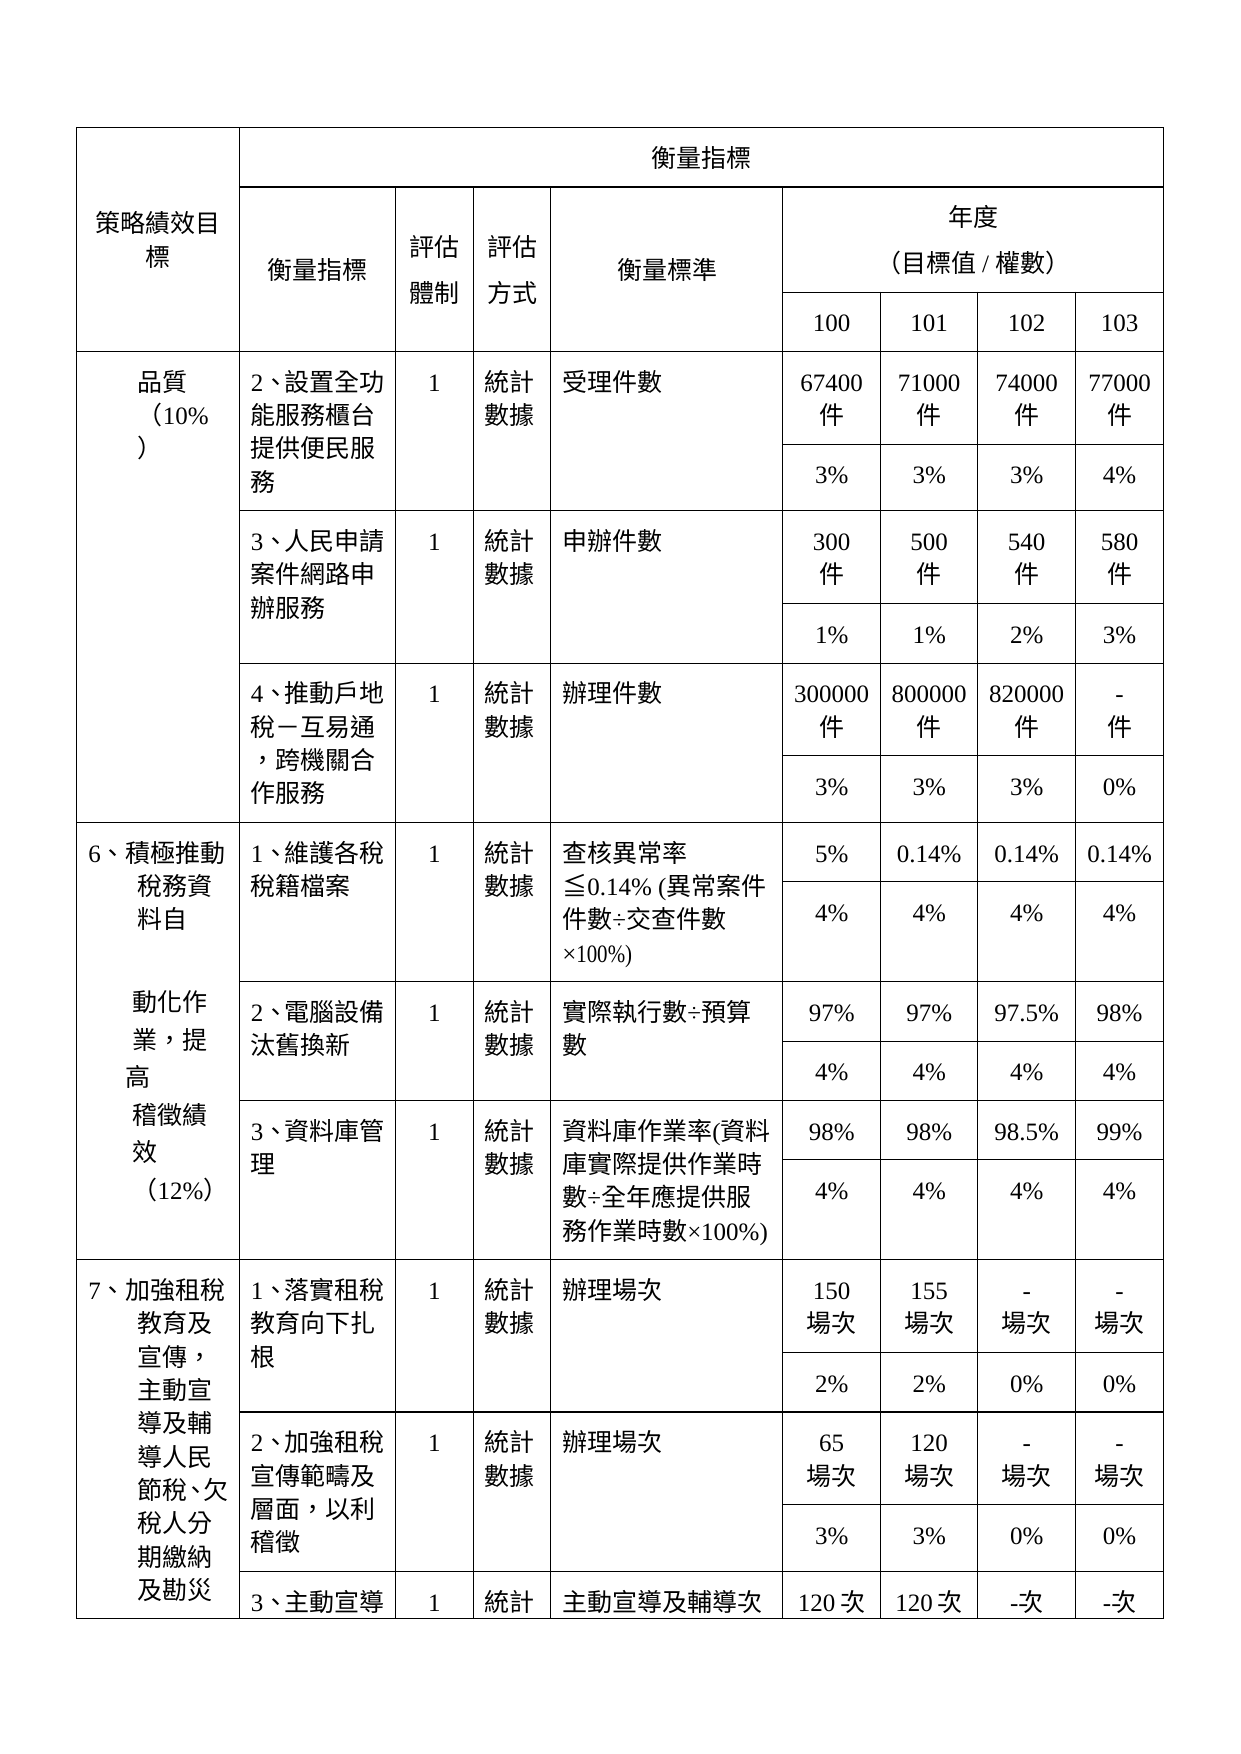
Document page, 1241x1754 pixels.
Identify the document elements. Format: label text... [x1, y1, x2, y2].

table_cell 2、加強租稅宣傳範疇及層面，以利稽徵 [240, 1413, 395, 1571]
table_cell 資料庫作業率(資料庫實際提供作業時數÷全年應提供服務作業時數×100%) [551, 1101, 782, 1259]
table_cell 3、主動宣導 [240, 1572, 395, 1618]
table_cell 300 件 [783, 511, 880, 603]
table_header 衡量指標 [240, 128, 1163, 186]
table_cell 1 [396, 511, 473, 662]
table_cell 1、維護各稅稅籍檔案 [240, 823, 395, 981]
table_cell 0.14% [978, 823, 1075, 881]
table_cell 2% [978, 604, 1075, 662]
table_cell 4% [1076, 882, 1163, 981]
table_cell 101 [881, 293, 977, 351]
table_cell 0% [1076, 1505, 1163, 1571]
table_cell 1 [396, 1413, 473, 1571]
table_cell 4% [881, 1042, 977, 1100]
table_cell 1 [396, 352, 473, 510]
table_cell 3% [881, 756, 977, 822]
table_cell 100 [783, 293, 880, 351]
table_cell 統計數據 [474, 1260, 550, 1411]
table_cell 1 [396, 1572, 473, 1618]
table_cell 統計數據 [474, 352, 550, 510]
table_cell 77000件 [1076, 352, 1163, 444]
table_cell 統計數據 [474, 511, 550, 662]
table_cell 800000件 [881, 664, 977, 755]
table_cell 300000件 [783, 664, 880, 755]
table_cell 1 [396, 1101, 473, 1259]
table_cell 4% [978, 882, 1075, 981]
table_cell 500 件 [881, 511, 977, 603]
table_cell 動化作 業，提高 稽徵績效（12%） [77, 981, 239, 1259]
table_cell 評估 體制 [396, 188, 473, 351]
table_cell 3% [1076, 604, 1163, 662]
table_cell 71000件 [881, 352, 977, 444]
table_cell 98.5% [978, 1101, 1075, 1159]
table_cell 辦理件數 [551, 664, 782, 822]
table_cell 2、設置全功能服務櫃台提供便民服務 [240, 352, 395, 510]
table_cell 1 [396, 982, 473, 1100]
table_cell 4% [1076, 445, 1163, 510]
table_cell 0% [1076, 1353, 1163, 1411]
table_cell 4% [1076, 1160, 1163, 1259]
table_cell 98% [1076, 982, 1163, 1041]
table_cell -次 [978, 1572, 1075, 1618]
table_cell 受理件數 [551, 352, 782, 510]
table_cell 102 [978, 293, 1075, 351]
table_cell - 場次 [978, 1413, 1075, 1504]
table_cell 統計數據 [474, 982, 550, 1100]
table_cell 0% [1076, 756, 1163, 822]
table_cell 98% [881, 1101, 977, 1159]
table_cell -次 [1076, 1572, 1163, 1618]
table_cell 3、人民申請案件網路申辦服務 [240, 511, 395, 662]
table_cell 65 場次 [783, 1413, 880, 1504]
table_cell 主動宣導及輔導次 [551, 1572, 782, 1618]
table_cell 150 場次 [783, 1260, 880, 1352]
table_cell 辦理場次 [551, 1413, 782, 1571]
table_cell 3% [783, 445, 880, 510]
table_cell 820000件 [978, 664, 1075, 755]
table_cell 2% [783, 1353, 880, 1411]
table_cell 155 場次 [881, 1260, 977, 1352]
table_cell 年度 （目標值 / 權數） [783, 188, 1163, 292]
table_cell 評估 方式 [474, 188, 550, 351]
table_cell 1% [783, 604, 880, 662]
table_cell 4% [978, 1042, 1075, 1100]
table_cell 2% [881, 1353, 977, 1411]
table_cell 2、電腦設備汰舊換新 [240, 982, 395, 1100]
table_cell 4% [783, 882, 880, 981]
table_cell 3% [783, 756, 880, 822]
table_cell 4% [1076, 1042, 1163, 1100]
table_cell 67400件 [783, 352, 880, 444]
table_cell 3% [978, 445, 1075, 510]
table_cell 1、落實租稅教育向下扎根 [240, 1260, 395, 1411]
table_cell - 場次 [1076, 1260, 1163, 1352]
table_cell 4% [978, 1160, 1075, 1259]
table_cell 3、資料庫管理 [240, 1101, 395, 1259]
table_cell - 件 [1076, 664, 1163, 755]
table_cell 120次 [783, 1572, 880, 1618]
table_cell 3% [783, 1505, 880, 1571]
table_cell 1 [396, 823, 473, 981]
table_cell 1% [881, 604, 977, 662]
table_cell 4、推動戶地稅－互易通，跨機關合作服務 [240, 664, 395, 822]
table_cell 97% [881, 982, 977, 1041]
table_cell 580件 [1076, 511, 1163, 603]
table_cell 辦理場次 [551, 1260, 782, 1411]
table_cell 4% [881, 1160, 977, 1259]
table_cell 品質（10%） [77, 352, 239, 822]
table_cell - 場次 [978, 1260, 1075, 1352]
table_cell 4% [881, 882, 977, 981]
table_cell 統計數據 [474, 1101, 550, 1259]
table_cell 積極推動稅務資料自 [77, 823, 239, 981]
table_cell 申辦件數 [551, 511, 782, 662]
table_cell 統計數據 [474, 823, 550, 981]
table_cell 98% [783, 1101, 880, 1159]
table_cell 1 [396, 664, 473, 822]
table_cell 3% [978, 756, 1075, 822]
table_cell 540 件 [978, 511, 1075, 603]
table_cell 3% [881, 445, 977, 510]
table_cell 4% [783, 1042, 880, 1100]
table_header 策略績效目標 [77, 128, 239, 351]
table_cell 實際執行數÷預算數 [551, 982, 782, 1100]
table_cell 120次 [881, 1572, 977, 1618]
table_cell 統計 [474, 1572, 550, 1618]
table_cell 97% [783, 982, 880, 1041]
table_cell 1 [396, 1260, 473, 1411]
table_cell 0.14% [1076, 823, 1163, 881]
table_cell 0.14% [881, 823, 977, 881]
table_cell 120 場次 [881, 1413, 977, 1504]
table_cell 衡量標準 [551, 188, 782, 351]
table_cell 97.5% [978, 982, 1075, 1041]
table_cell - 場次 [1076, 1413, 1163, 1504]
table_cell 5% [783, 823, 880, 881]
table_cell 0% [978, 1353, 1075, 1411]
table_cell 3% [881, 1505, 977, 1571]
table_cell 衡量指標 [240, 188, 395, 351]
table_cell 0% [978, 1505, 1075, 1571]
table_cell 統計數據 [474, 1413, 550, 1571]
table_cell 99% [1076, 1101, 1163, 1159]
table_cell 查核異常率≦0.14% (異常案件件數÷交查件數×100%) [551, 823, 782, 981]
table_cell 加強租稅教育及宣傳，主動宣導及輔導人民節稅、欠稅人分期繳納及勘災 [77, 1260, 239, 1618]
table_cell 統計數據 [474, 664, 550, 822]
table_cell 4% [783, 1160, 880, 1259]
table_cell 103 [1076, 293, 1163, 351]
table_cell 74000件 [978, 352, 1075, 444]
